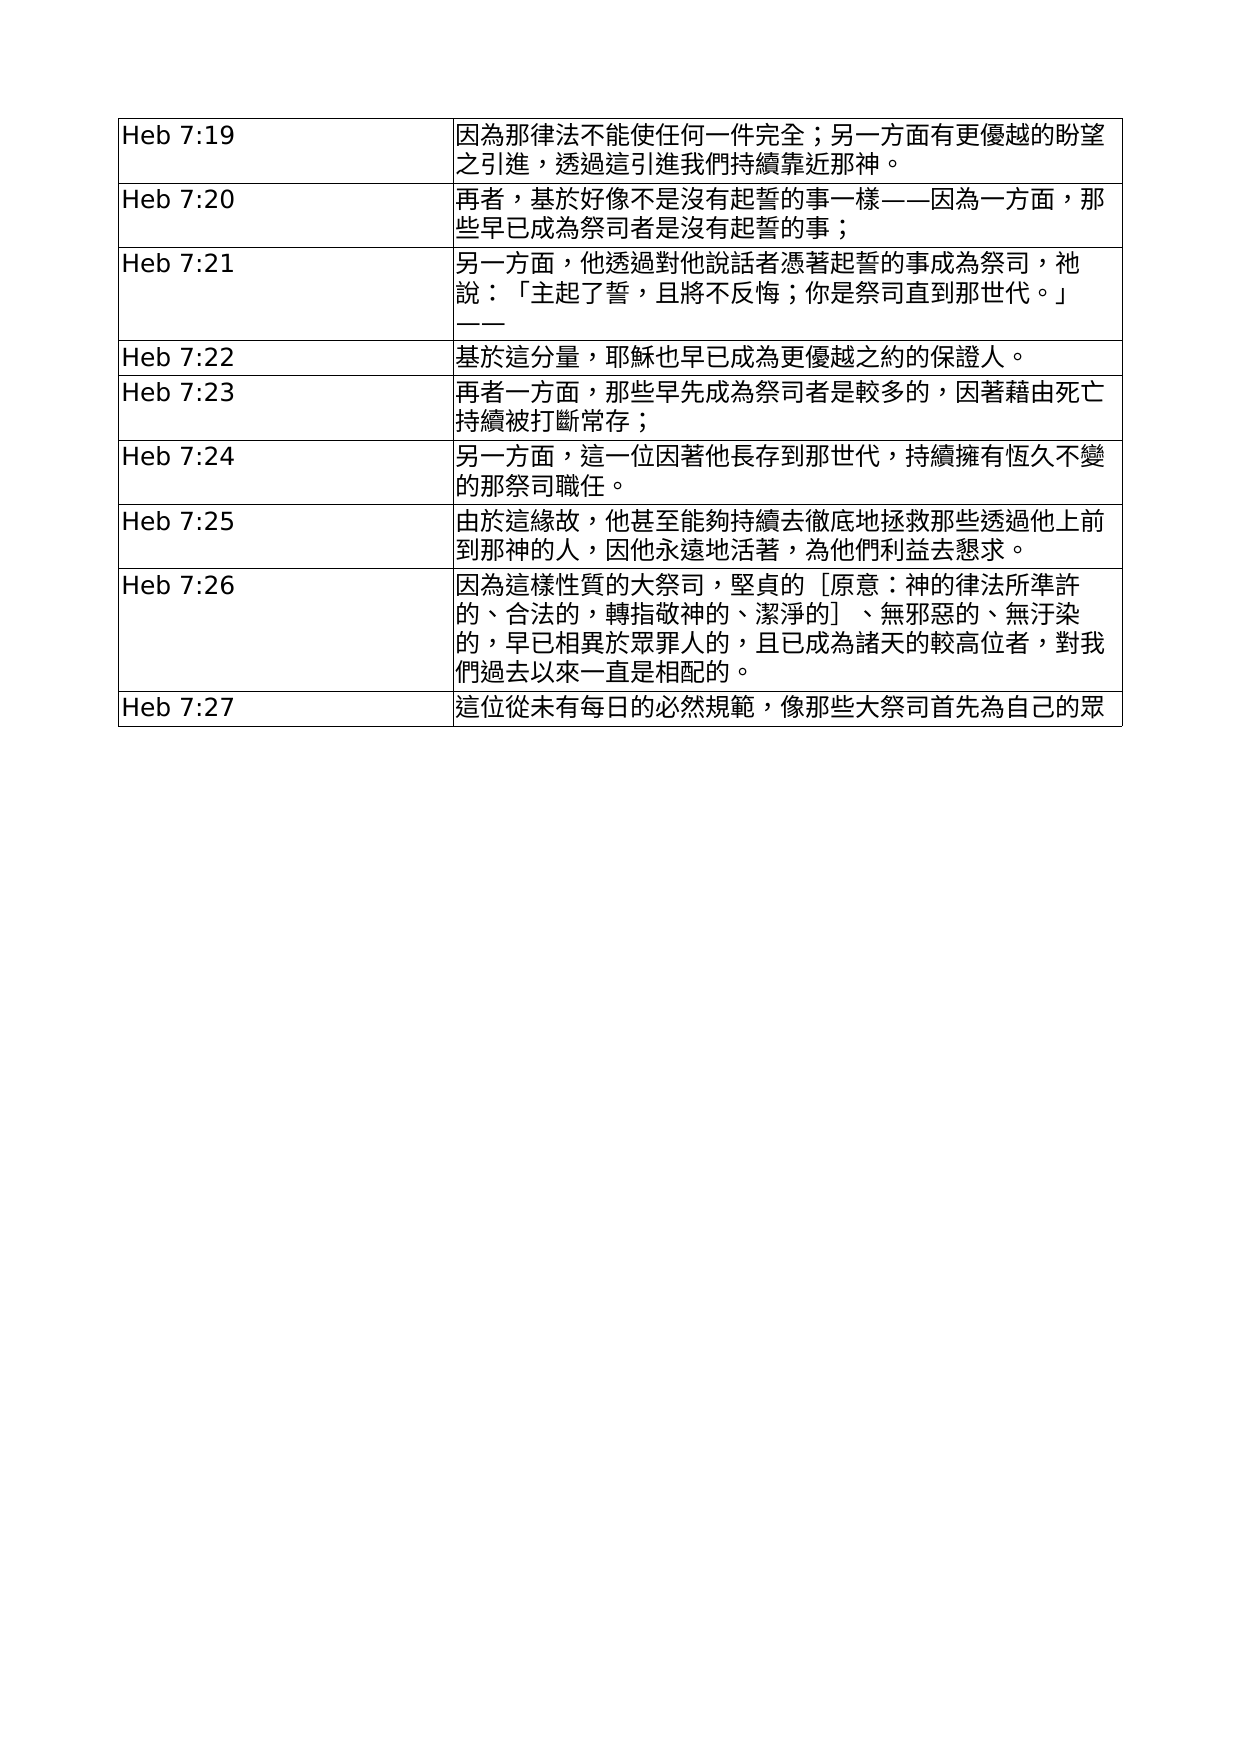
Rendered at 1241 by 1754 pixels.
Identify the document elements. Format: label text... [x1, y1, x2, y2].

table_cell 這位從未有每日的必然規範，像那些大祭司首先為自己的眾 [454, 692, 1122, 726]
table_cell Heb 7:22 [119, 341, 453, 375]
table_cell 另一方面，他透過對他說話者憑著起誓的事成為祭司，祂說：「主起了誓，且將不反悔；你是祭司直到那世代。」—— [454, 248, 1122, 340]
table_cell Heb 7:23 [119, 376, 453, 439]
table_cell 另一方面，這一位因著他長存到那世代，持續擁有恆久不變的那祭司職任。 [454, 441, 1122, 504]
table_cell 再者，基於好像不是沒有起誓的事一樣——因為一方面，那些早已成為祭司者是沒有起誓的事； [454, 184, 1122, 247]
table_cell Heb 7:19 [119, 119, 453, 182]
table_cell Heb 7:25 [119, 505, 453, 568]
table_cell 再者一方面，那些早先成為祭司者是較多的，因著藉由死亡持續被打斷常存； [454, 376, 1122, 439]
table_cell Heb 7:24 [119, 441, 453, 504]
table_cell 基於這分量，耶穌也早已成為更優越之約的保證人。 [454, 341, 1122, 375]
table_cell 因為那律法不能使任何一件完全；另一方面有更優越的盼望之引進，透過這引進我們持續靠近那神。 [454, 119, 1122, 182]
table_cell 因為這樣性質的大祭司，堅貞的［原意：神的律法所準許的、合法的，轉指敬神的、潔淨的］、無邪惡的、無汙染的，早已相異於眾罪人的，且已成為諸天的較高位者，對我們過去以來一直是相配的。 [454, 569, 1122, 691]
table_cell Heb 7:21 [119, 248, 453, 340]
table_cell Heb 7:26 [119, 569, 453, 691]
table_cell Heb 7:27 [119, 692, 453, 726]
table_cell 由於這緣故，他甚至能夠持續去徹底地拯救那些透過他上前到那神的人，因他永遠地活著，為他們利益去懇求。 [454, 505, 1122, 568]
table_cell Heb 7:20 [119, 184, 453, 247]
